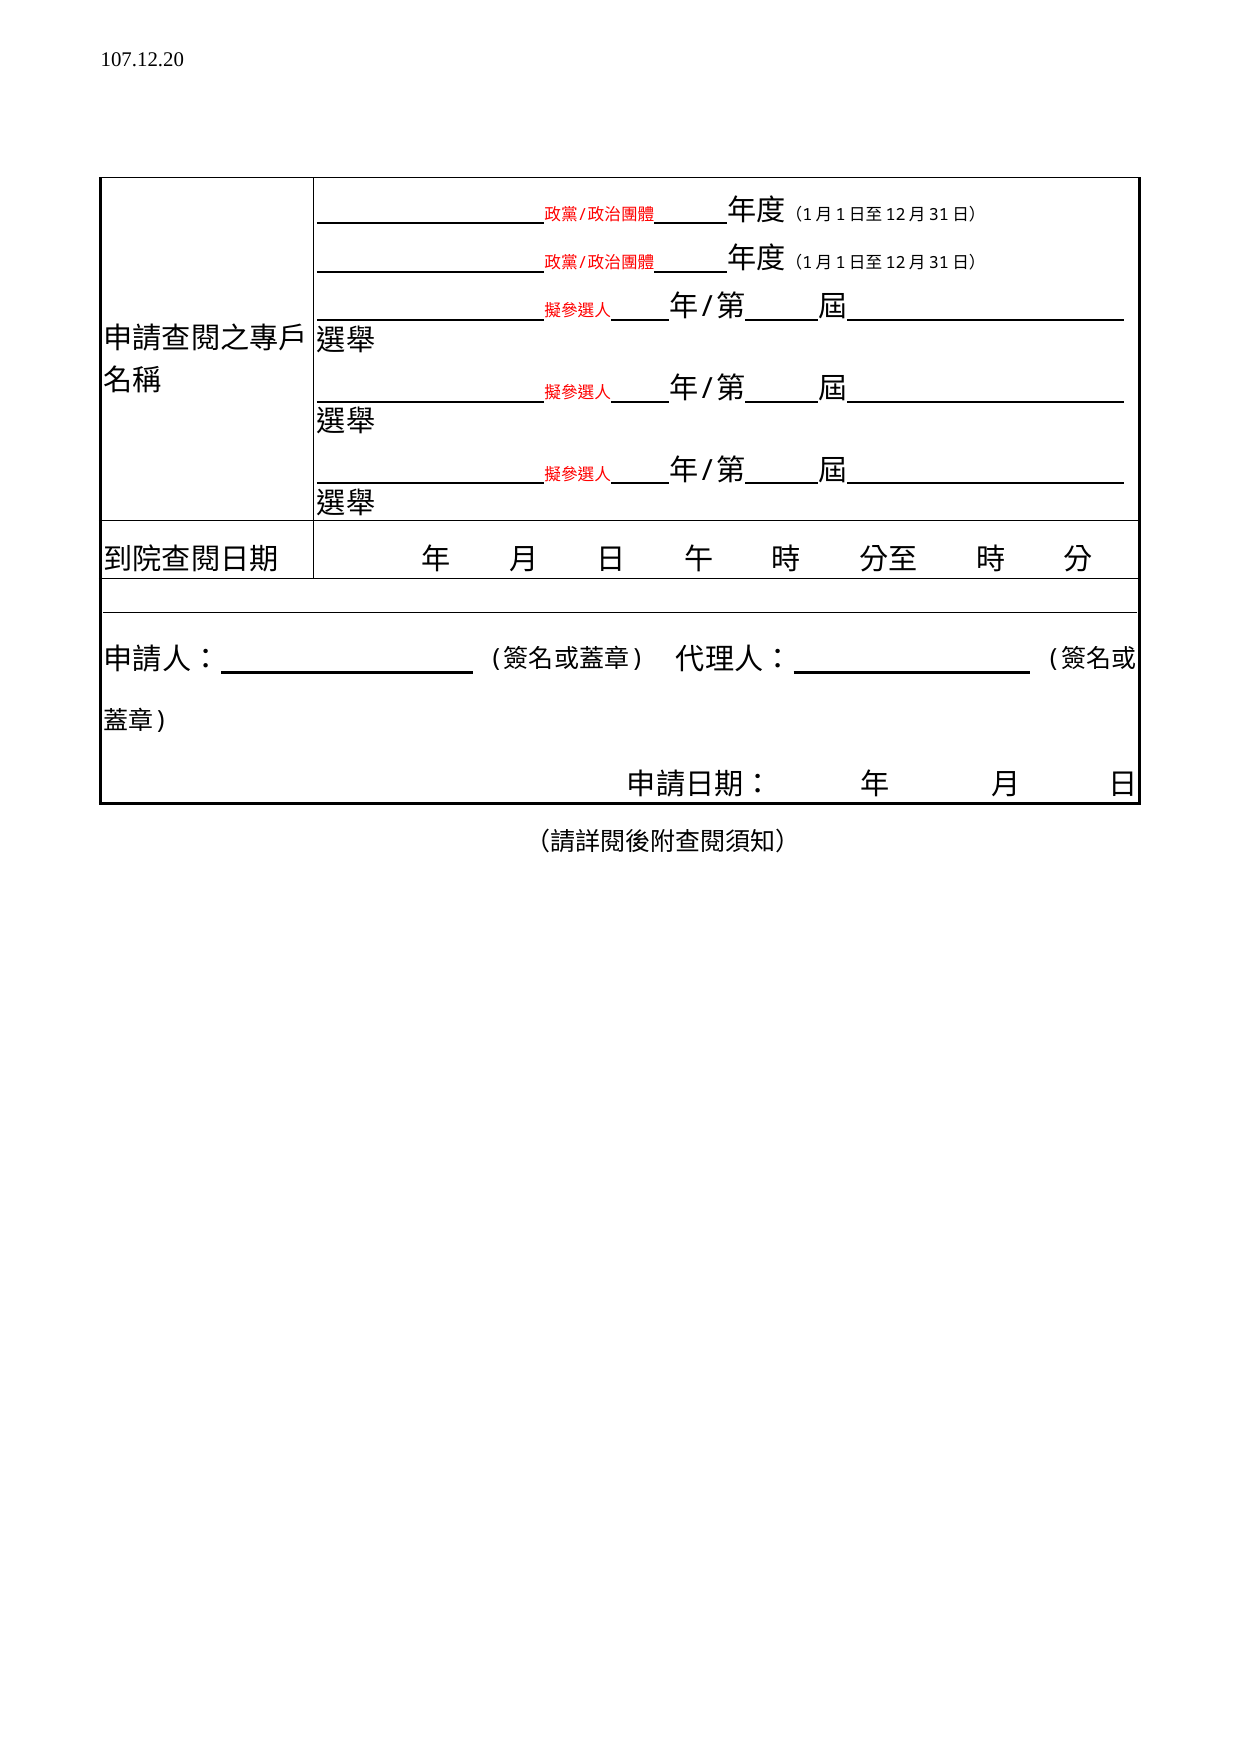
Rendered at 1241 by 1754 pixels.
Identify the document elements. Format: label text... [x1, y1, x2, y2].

table_cell 年 月 日 午 時 分至 時 分 [314, 521, 1138, 578]
table_cell 到院查閱日期 [102, 521, 313, 578]
table_cell 政黨/政治團體 年度（1月1日至12月31日） 政黨/政治團體 年度（1月1日至12月31日） 擬參選人 年/第 屆 選舉 擬參選人 年/第 屆 選舉 擬參選人 年/第 屆 選舉 [314, 178, 1138, 520]
table_cell 申請查閱之專戶名稱 [102, 178, 313, 520]
table_cell 申請人： (簽名或蓋章) 代理人： (簽名或蓋章) 申請日期： 年 月 日 [102, 579, 1138, 802]
text （請詳閱後附查閱須知） [524, 831, 801, 856]
